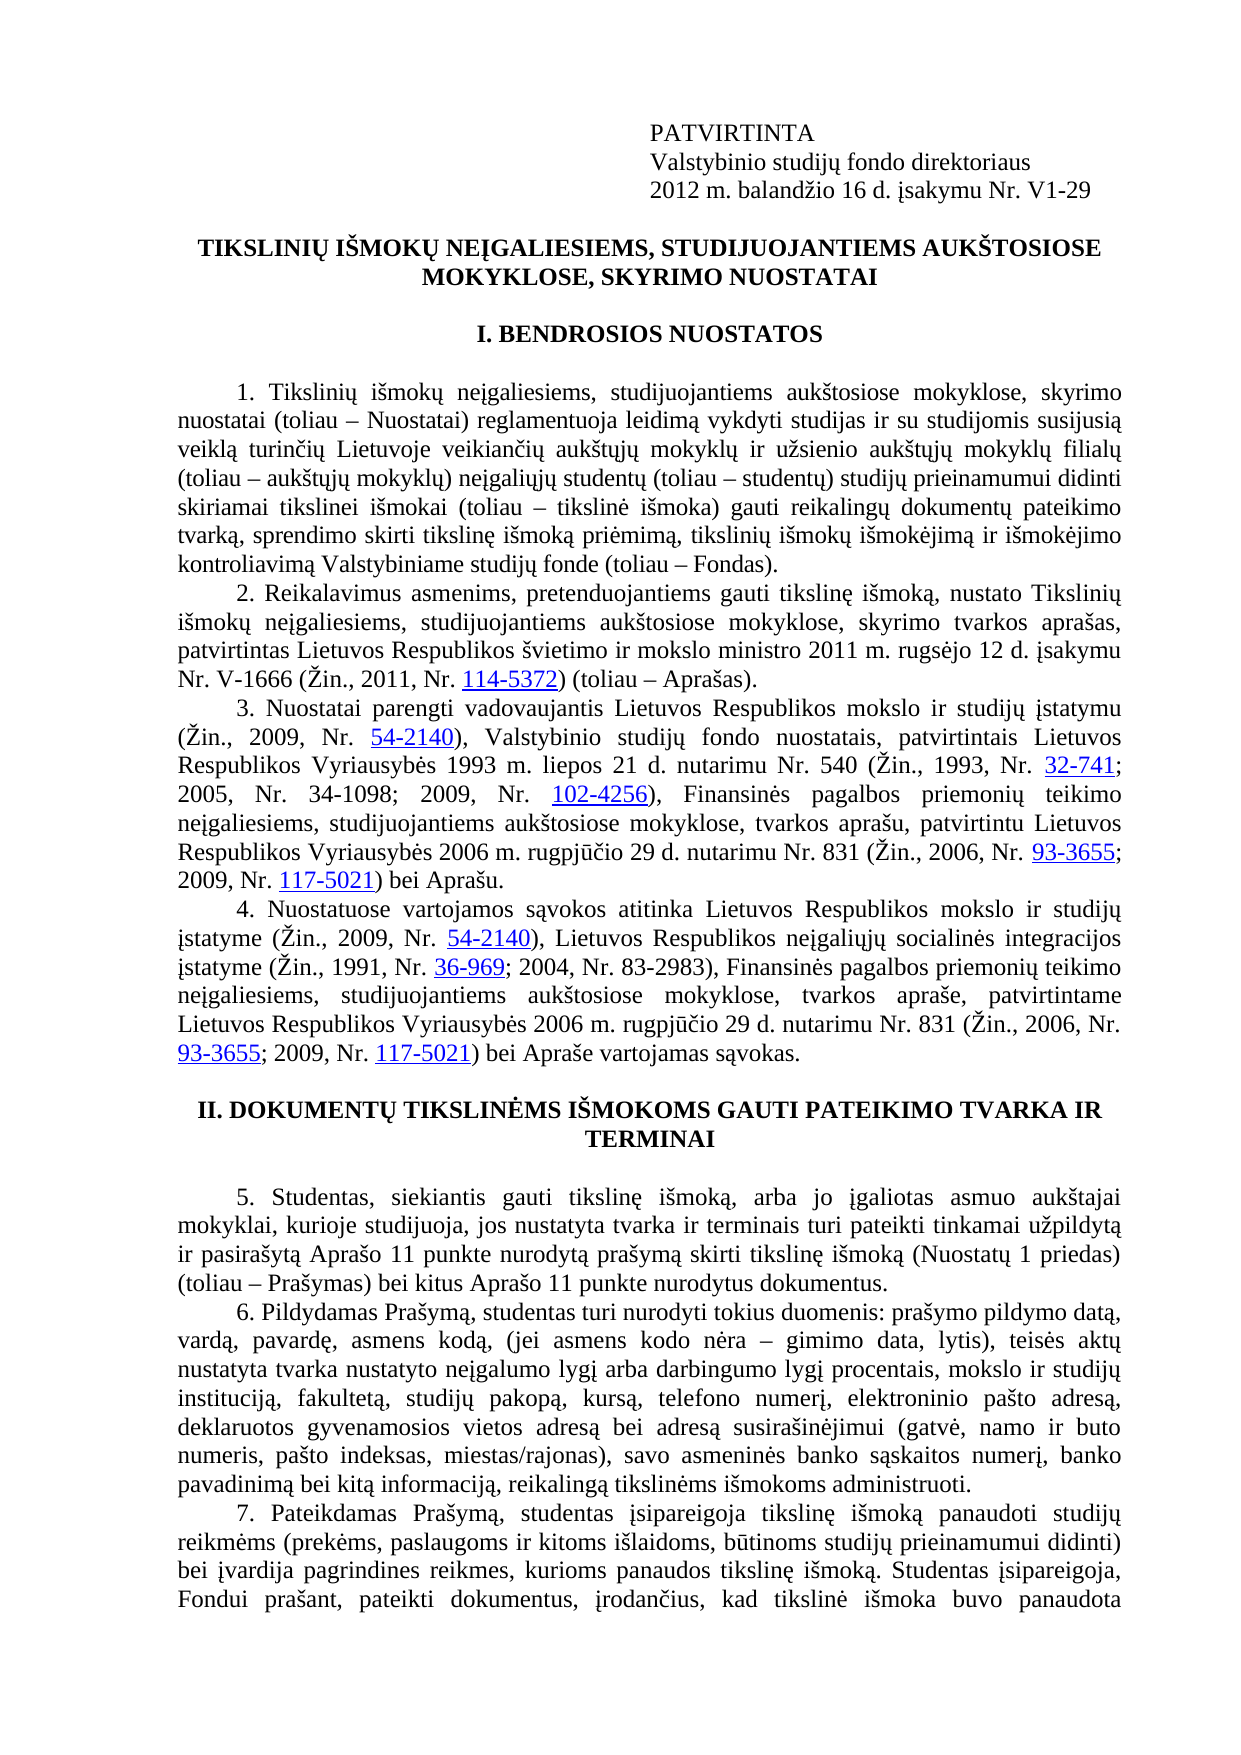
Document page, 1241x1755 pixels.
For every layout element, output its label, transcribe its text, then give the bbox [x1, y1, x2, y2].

text Valstybinio studijų fondo direktoriaus [649, 147, 1122, 176]
text PATVIRTINTA [649, 118, 1122, 147]
text 3. Nuostatai parengti vadovaujantis Lietuvos Respublikos mokslo ir studijų įstatymu (Žin., 2009, Nr. 54-2140), Valstybinio studijų fondo nuostatais, patvirtintais Lietuvos Respublikos Vyriausybės 1993 m. liepos 21 d. nutarimu Nr. 540 (Žin., 1993, Nr. 32-741; 2005, Nr. 34-1098; 2009, Nr. 102-4256), Finansinės pagalbos priemonių teikimo neįgaliesiems, studijuojantiems aukštosiose mokyklose, tvarkos aprašu, patvirtintu Lietuvos Respublikos Vyriausybės 2006 m. rugpjūčio 29 d. nutarimu Nr. 831 (Žin., 2006, Nr. 93-3655; 2009, Nr. 117-5021) bei Aprašu. [177, 693, 1122, 894]
text 5. Studentas, siekiantis gauti tikslinę išmoką, arba jo įgaliotas asmuo aukštajai mokyklai, kurioje studijuoja, jos nustatyta tvarka ir terminais turi pateikti tinkamai užpildytą ir pasirašytą Aprašo 11 punkte nurodytą prašymą skirti tikslinę išmoką (Nuostatų 1 priedas) (toliau – Prašymas) bei kitus Aprašo 11 punkte nurodytus dokumentus. [177, 1182, 1122, 1297]
text I. BENDROSIOS NUOSTATOS [177, 319, 1122, 348]
text 7. Pateikdamas Prašymą, studentas įsipareigoja tikslinę išmoką panaudoti studijų reikmėms (prekėms, paslaugoms ir kitoms išlaidoms, būtinoms studijų prieinamumui didinti) bei įvardija pagrindines reikmes, kurioms panaudos tikslinę išmoką. Studentas įsipareigoja, Fondui prašant, pateikti dokumentus, įrodančius, kad tikslinė išmoka buvo panaudota [177, 1498, 1122, 1613]
text 1. Tikslinių išmokų neįgaliesiems, studijuojantiems aukštosiose mokyklose, skyrimo nuostatai (toliau – Nuostatai) reglamentuoja leidimą vykdyti studijas ir su studijomis susijusią veiklą turinčių Lietuvoje veikiančių aukštųjų mokyklų ir užsienio aukštųjų mokyklų filialų (toliau – aukštųjų mokyklų) neįgaliųjų studentų (toliau – studentų) studijų prieinamumui didinti skiriamai tikslinei išmokai (toliau – tikslinė išmoka) gauti reikalingų dokumentų pateikimo tvarką, sprendimo skirti tikslinę išmoką priėmimą, tikslinių išmokų išmokėjimą ir išmokėjimo kontroliavimą Valstybiniame studijų fonde (toliau – Fondas). [177, 377, 1122, 578]
text 2012 m. balandžio 16 d. įsakymu Nr. V1-29 [649, 176, 1122, 204]
text 4. Nuostatuose vartojamos sąvokos atitinka Lietuvos Respublikos mokslo ir studijų įstatyme (Žin., 2009, Nr. 54-2140), Lietuvos Respublikos neįgaliųjų socialinės integracijos įstatyme (Žin., 1991, Nr. 36-969; 2004, Nr. 83-2983), Finansinės pagalbos priemonių teikimo neįgaliesiems, studijuojantiems aukštosiose mokyklose, tvarkos apraše, patvirtintame Lietuvos Respublikos Vyriausybės 2006 m. rugpjūčio 29 d. nutarimu Nr. 831 (Žin., 2006, Nr. 93-3655; 2009, Nr. 117-5021) bei Apraše vartojamas sąvokas. [177, 894, 1122, 1067]
text 6. Pildydamas Prašymą, studentas turi nurodyti tokius duomenis: prašymo pildymo datą, vardą, pavardę, asmens kodą, (jei asmens kodo nėra – gimimo data, lytis), teisės aktų nustatyta tvarka nustatyto neįgalumo lygį arba darbingumo lygį procentais, mokslo ir studijų instituciją, fakultetą, studijų pakopą, kursą, telefono numerį, elektroninio pašto adresą, deklaruotos gyvenamosios vietos adresą bei adresą susirašinėjimui (gatvė, namo ir buto numeris, pašto indeksas, miestas/rajonas), savo asmeninės banko sąskaitos numerį, banko pavadinimą bei kitą informaciją, reikalingą tikslinėms išmokoms administruoti. [177, 1297, 1122, 1498]
text II. DOKUMENTŲ tikslinėms išmokoms GAUTI PATEIKIMO TVARKA IR TERMINAI [177, 1096, 1122, 1153]
text tikslinių išmokų neįgaliesiems, studijuojantiems aukštosiose mokyklose, skyrimo NUOSTATAI [177, 233, 1122, 291]
text 2. Reikalavimus asmenims, pretenduojantiems gauti tikslinę išmoką, nustato Tikslinių išmokų neįgaliesiems, studijuojantiems aukštosiose mokyklose, skyrimo tvarkos aprašas, patvirtintas Lietuvos Respublikos švietimo ir mokslo ministro 2011 m. rugsėjo 12 d. įsakymu Nr. V-1666 (Žin., 2011, Nr. 114-5372) (toliau – Aprašas). [177, 578, 1122, 693]
